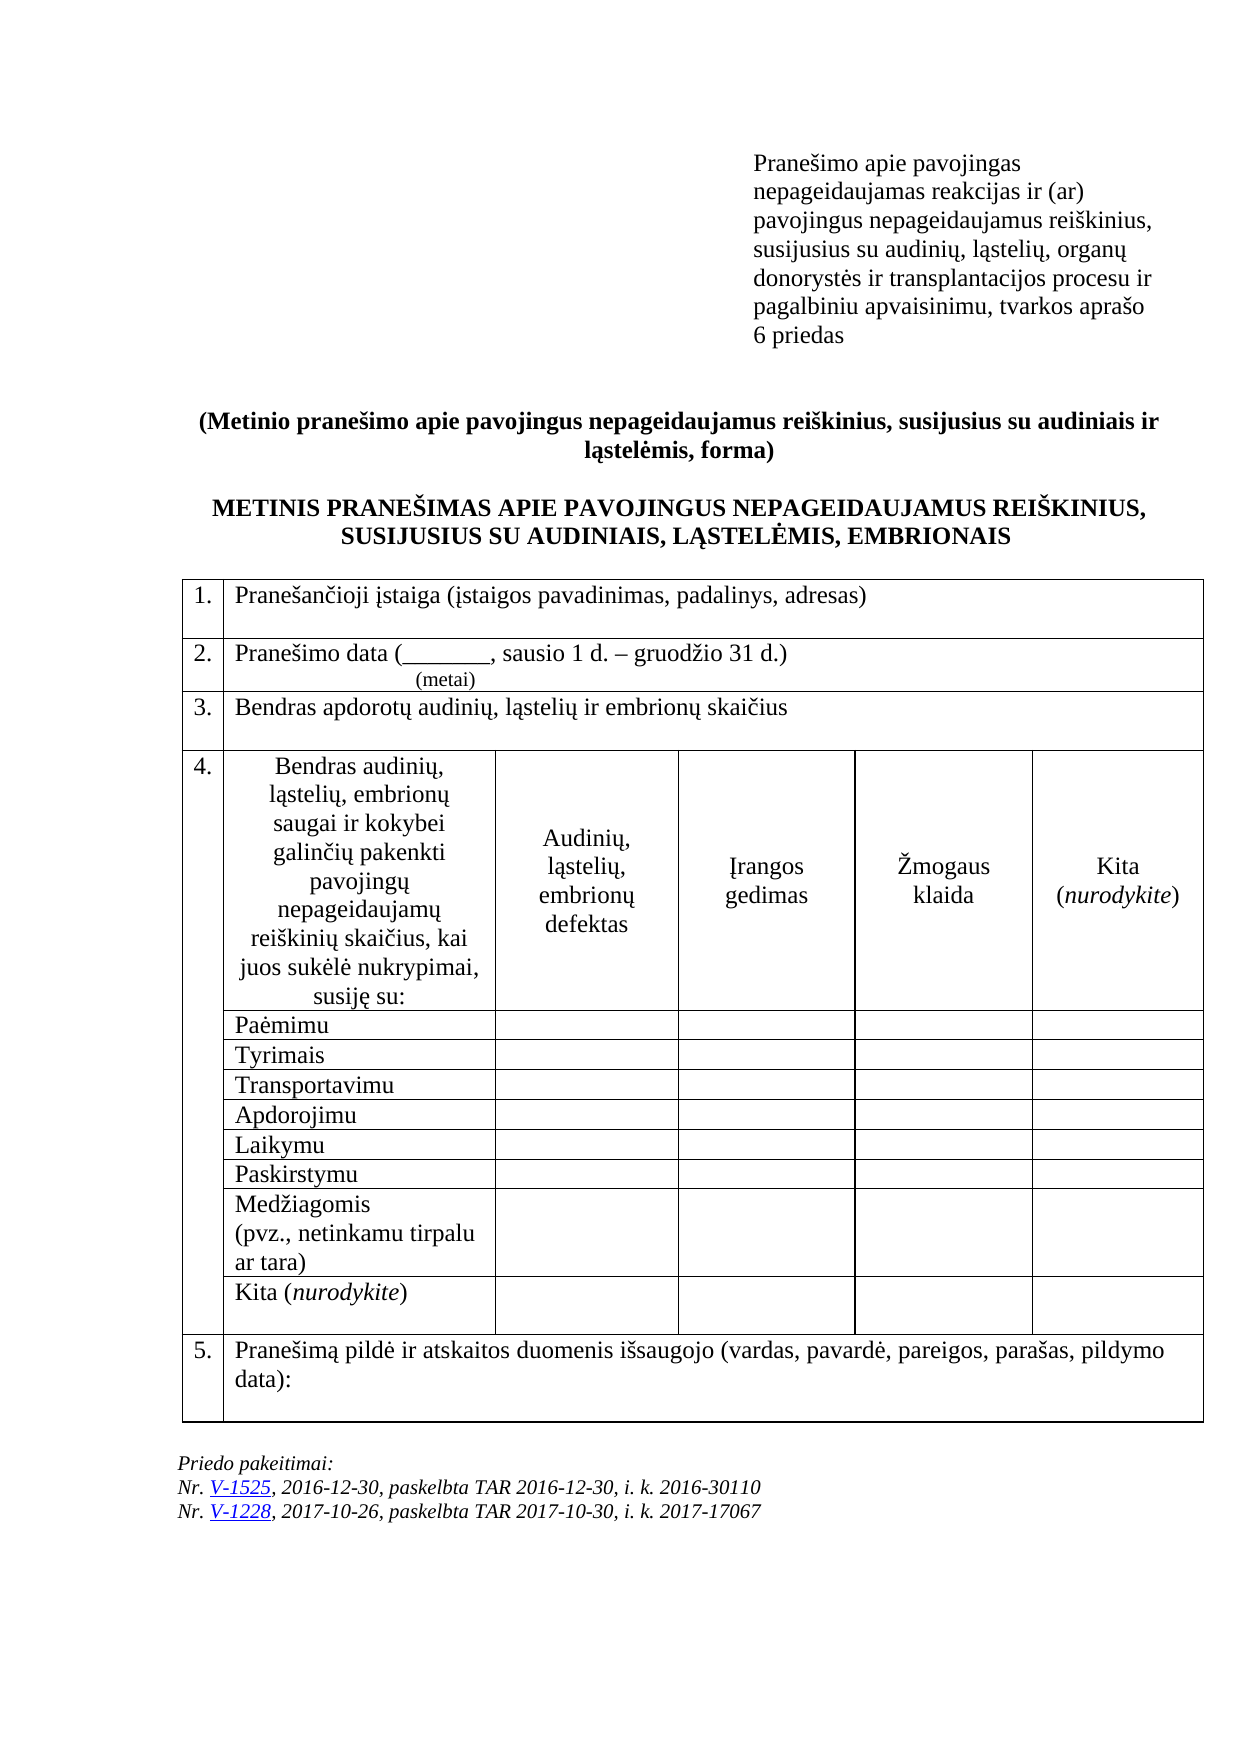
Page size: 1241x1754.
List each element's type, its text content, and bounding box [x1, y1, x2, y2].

table_cell [1033, 1130, 1203, 1158]
table_cell [496, 1277, 678, 1334]
text 6 priedas [753, 320, 1181, 349]
table_cell Pranešimo data (_______, sausio 1 d. – gruodžio 31 d.) (metai) [224, 639, 1203, 691]
table_cell [679, 1277, 854, 1334]
table_cell [679, 1100, 854, 1129]
text Nr. V-1525, 2016-12-30, paskelbta TAR 2016-12-30, i. k. 2016-30110 [177, 1475, 1181, 1499]
table_cell [496, 1070, 678, 1099]
table_cell [856, 1040, 1032, 1069]
table_cell [856, 1189, 1032, 1276]
table_cell 2. [183, 639, 223, 691]
table_cell Bendras apdorotų audinių, ląstelių ir embrionų skaičius [224, 692, 1203, 750]
text METINIS PRANEŠIMAS APIE PAVOJINGUS NEPAGEIDAUJAMUS REIŠKINIUS, SUSIJUSIUS SU AUDINIAIS, LĄSTELĖMIS, EMBRIONAIS [177, 493, 1181, 550]
table_cell [1033, 1040, 1203, 1069]
table_cell Apdorojimu [224, 1100, 495, 1129]
table_cell [679, 1011, 854, 1039]
text Pranešimo apie pavojingas nepageidaujamas reakcijas ir (ar) pavojingus nepageidaujamus reiškinius, susijusius su audinių, ląstelių, organų donorystės ir transplantacijos procesu ir pagalbiniu apvaisinimu, tvarkos aprašo [753, 148, 1181, 320]
table_cell [1033, 1100, 1203, 1129]
table_cell [496, 1100, 678, 1129]
table_cell [496, 1011, 678, 1039]
table_cell [1033, 1189, 1203, 1276]
text Nr. V-1228, 2017-10-26, paskelbta TAR 2017-10-30, i. k. 2017-17067 [177, 1499, 1181, 1523]
table_cell [679, 1070, 854, 1099]
table_cell Transportavimu [224, 1070, 495, 1099]
text (Metinio pranešimo apie pavojingus nepageidaujamus reiškinius, susijusius su audiniais ir ląstelėmis, forma) [177, 406, 1181, 464]
table_cell [679, 1040, 854, 1069]
table_cell Pranešimą pildė ir atskaitos duomenis išsaugojo (vardas, pavardė, pareigos, parašas, pildymo data): [224, 1335, 1203, 1421]
table_cell [856, 1277, 1032, 1334]
table_header Pranešančioji įstaiga (įstaigos pavadinimas, padalinys, adresas) [224, 580, 1203, 637]
table_cell 4. [183, 751, 223, 1334]
table_cell [679, 1160, 854, 1188]
table_cell [1033, 1277, 1203, 1334]
table_cell Kita (nurodykite) [1033, 751, 1203, 1009]
table_cell [856, 1011, 1032, 1039]
table_cell Laikymu [224, 1130, 495, 1158]
table_cell [1033, 1160, 1203, 1188]
table_cell [856, 1130, 1032, 1158]
table_cell [856, 1070, 1032, 1099]
table_cell Bendras audinių, ląstelių, embrionų saugai ir kokybei galinčių pakenkti pavojingų nepageidaujamų reiškinių skaičius, kai juos sukėlė nukrypimai, susiję su: [224, 751, 495, 1009]
table_cell [1033, 1070, 1203, 1099]
table_cell Paėmimu [224, 1011, 495, 1039]
table_cell Kita (nurodykite) [224, 1277, 495, 1334]
table_cell 3. [183, 692, 223, 750]
table_cell [496, 1160, 678, 1188]
table_cell Žmogaus klaida [856, 751, 1032, 1009]
table_cell Tyrimais [224, 1040, 495, 1069]
table_cell [679, 1189, 854, 1276]
table_cell Medžiagomis (pvz., netinkamu tirpalu ar tara) [224, 1189, 495, 1276]
table_cell Paskirstymu [224, 1160, 495, 1188]
table_header 1. [183, 580, 223, 637]
table_cell [496, 1189, 678, 1276]
table_cell [496, 1040, 678, 1069]
table_cell [856, 1160, 1032, 1188]
table_cell Audinių, ląstelių, embrionų defektas [496, 751, 678, 1009]
table_cell [679, 1130, 854, 1158]
table_cell 5. [183, 1335, 223, 1421]
table_cell [1033, 1011, 1203, 1039]
table_cell [496, 1130, 678, 1158]
text Priedo pakeitimai: [177, 1451, 1181, 1475]
table_cell Įrangos gedimas [679, 751, 854, 1009]
table_cell [856, 1100, 1032, 1129]
